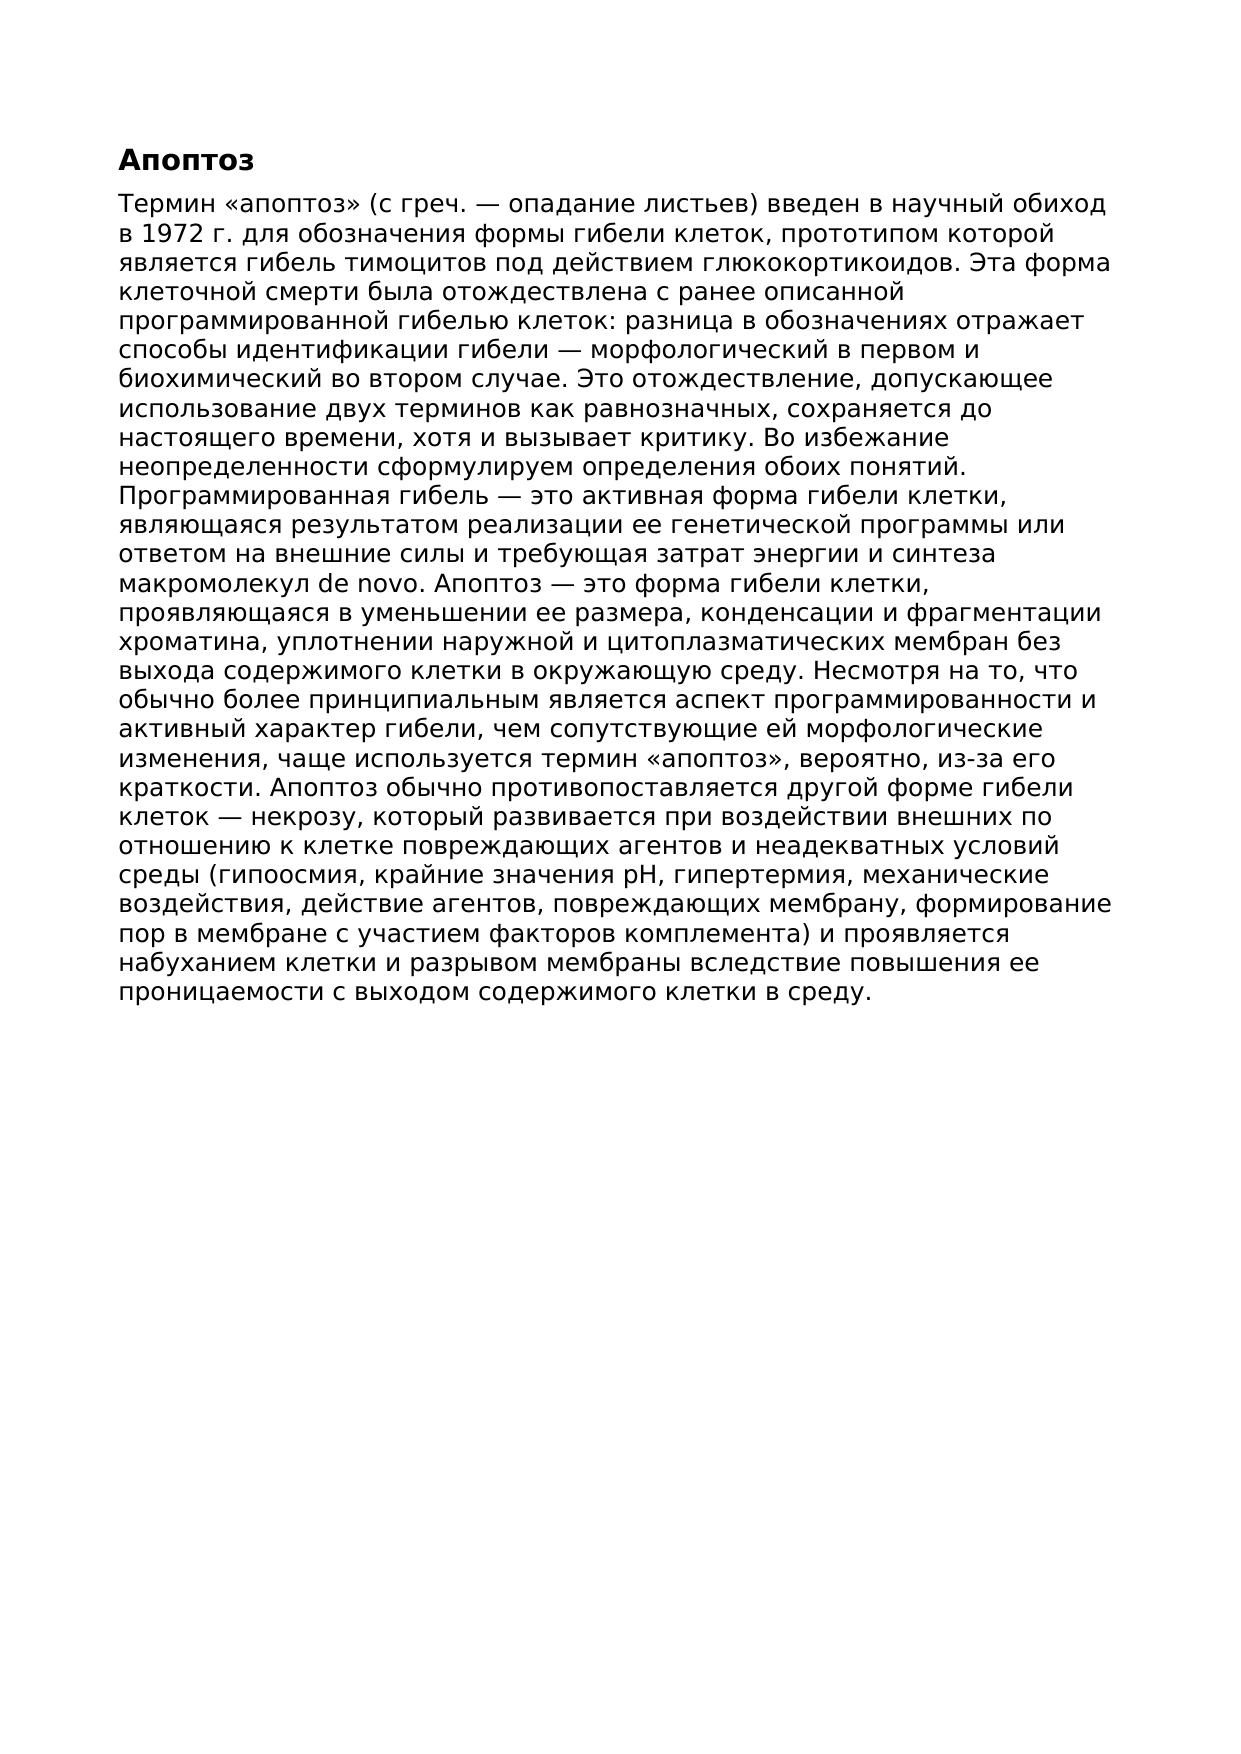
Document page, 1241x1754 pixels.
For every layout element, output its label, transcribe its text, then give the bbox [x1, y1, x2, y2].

subtitle Апоптоз [118, 143, 1122, 177]
text Термин «апоптоз» (с греч. — опадание листьев) введен в научный обиход в 1972 г. для обозначения формы гибели клеток, прототипом которой является гибель тимоцитов под действием глюкокортикоидов. Эта форма клеточной смерти была отождествлена с ранее описанной программированной гибелью клеток: разница в обозначениях отражает способы идентификации гибели — морфологический в первом и биохимический во втором случае. Это отождествление, допускающее использование двух терминов как равнозначных, сохраняется до настоящего времени, хотя и вызывает критику. Во избежание неопределенности сформулируем определения обоих понятий. Программированная гибель — это активная форма гибели клетки, являющаяся результатом реализации ее генетической программы или ответом на внешние силы и требующая затрат энергии и синтеза макромолекул de novo. Апоптоз — это форма гибели клетки, проявляющаяся в уменьшении ее размера, конденсации и фрагментации хроматина, уплотнении наружной и цитоплазматических мембран без выхода содержимого клетки в окружающую среду. Несмотря на то, что обычно более принципиальным является аспект программированности и активный характер гибели, чем сопутствующие ей морфологические изменения, чаще используется термин «апоптоз», вероятно, из-за его краткости. Апоптоз обычно противопоставляется другой форме гибели клеток — некрозу, который развивается при воздействии внешних по отношению к клетке повреждающих агентов и неадекватных условий среды (гипоосмия, крайние значения рН, гипертермия, механические воздействия, действие агентов, повреждающих мембрану, формирование пор в мембране с участием факторов комплемента) и проявляется набуханием клетки и разрывом мембраны вследствие повышения ее проницаемости с выходом содержимого клетки в среду. [118, 189, 1122, 1006]
